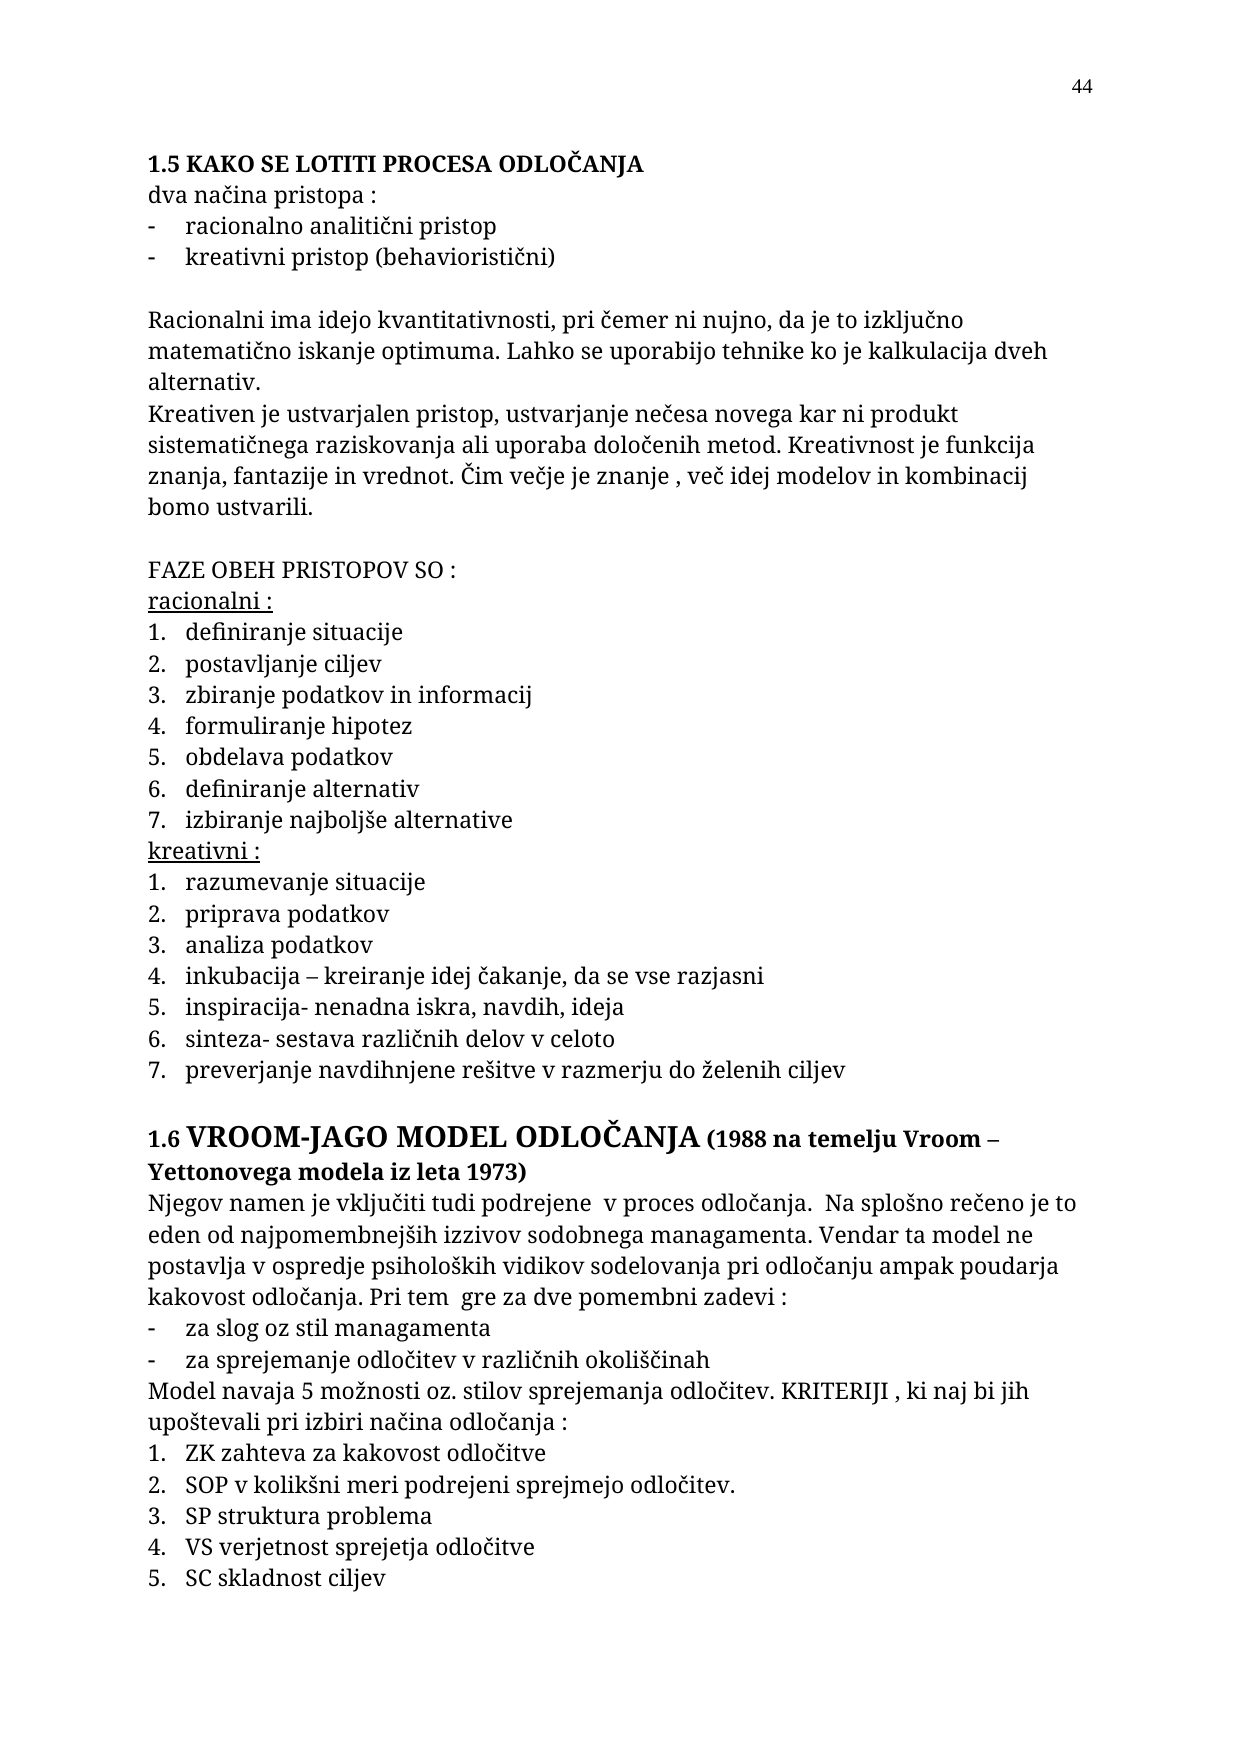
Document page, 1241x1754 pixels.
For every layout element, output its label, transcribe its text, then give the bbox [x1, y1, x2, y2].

text Racionalni ima idejo kvantitativnosti, pri čemer ni nujno, da je to izključno matematično iskanje optimuma. Lahko se uporabijo tehnike ko je kalkulacija dveh alternativ. [148, 304, 1093, 398]
list ZK zahteva za kakovost odločitve [148, 1437, 1093, 1468]
list inkubacija – kreiranje idej čakanje, da se vse razjasni [148, 960, 1093, 991]
list postavljanje ciljev [148, 648, 1093, 679]
text 1.6 VROOM-JAGO MODEL ODLOČANJA (1988 na temelju Vroom – Yettonovega modela iz leta 1973) [148, 1116, 1093, 1187]
list analiza podatkov [148, 929, 1093, 960]
list preverjanje navdihnjene rešitve v razmerju do želenih ciljev [148, 1054, 1093, 1085]
list VS verjetnost sprejetja odločitve [148, 1531, 1093, 1562]
list za sprejemanje odločitev v različnih okoliščinah [148, 1343, 1093, 1375]
list zbiranje podatkov in informacij [148, 679, 1093, 710]
list kreativni pristop (behavioristični) [148, 241, 1093, 273]
list za slog oz stil managamenta [148, 1312, 1093, 1343]
text FAZE OBEH PRISTOPOV SO : [148, 554, 1093, 585]
list SP struktura problema [148, 1500, 1093, 1531]
list razumevanje situacije [148, 866, 1093, 898]
list priprava podatkov [148, 898, 1093, 929]
list obdelava podatkov [148, 741, 1093, 773]
list SOP v kolikšni meri podrejeni sprejmejo odločitev. [148, 1468, 1093, 1500]
list definiranje situacije [148, 616, 1093, 648]
list sinteza- sestava različnih delov v celoto [148, 1023, 1093, 1054]
list SC skladnost ciljev [148, 1562, 1093, 1593]
subtitle 1.5 KAKO SE LOTITI PROCESA ODLOČANJA [148, 148, 1093, 179]
list racionalno analitični pristop [148, 210, 1093, 241]
text dva načina pristopa : [148, 179, 1093, 210]
list izbiranje najboljše alternative [148, 804, 1093, 835]
text Njegov namen je vključiti tudi podrejene v proces odločanja. Na splošno rečeno je to eden od najpomembnejših izzivov sodobnega managamenta. Vendar ta model ne postavlja v ospredje psiholoških vidikov sodelovanja pri odločanju ampak poudarja kakovost odločanja. Pri tem gre za dve pomembni zadevi : [148, 1187, 1093, 1312]
text racionalni : [148, 585, 1093, 616]
list inspiracija- nenadna iskra, navdih, ideja [148, 991, 1093, 1023]
text Kreativen je ustvarjalen pristop, ustvarjanje nečesa novega kar ni produkt sistematičnega raziskovanja ali uporaba določenih metod. Kreativnost je funkcija znanja, fantazije in vrednot. Čim večje je znanje , več idej modelov in kombinacij bomo ustvarili. [148, 398, 1093, 523]
list definiranje alternativ [148, 773, 1093, 804]
text kreativni : [148, 835, 1093, 866]
list formuliranje hipotez [148, 710, 1093, 741]
text Model navaja 5 možnosti oz. stilov sprejemanja odločitev. KRITERIJI , ki naj bi jih upoštevali pri izbiri načina odločanja : [148, 1375, 1093, 1437]
